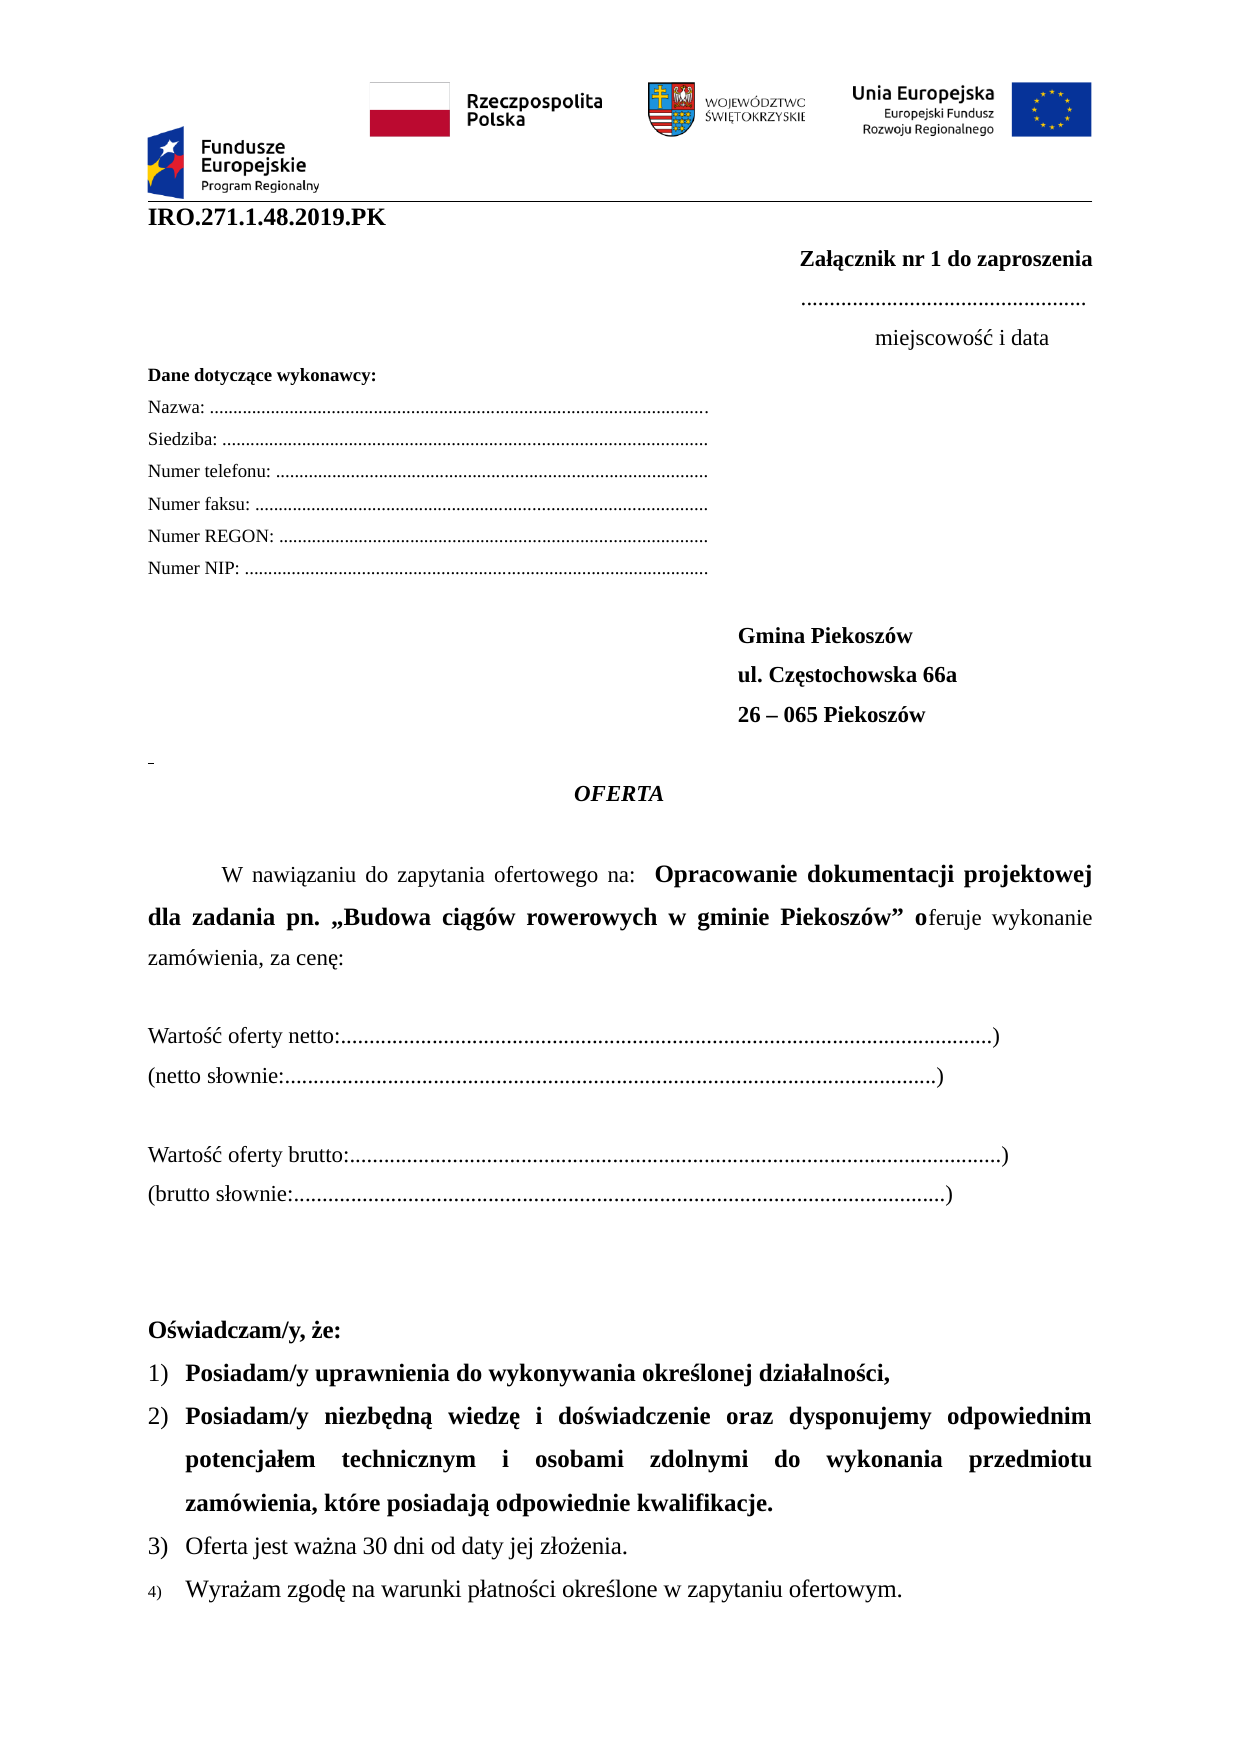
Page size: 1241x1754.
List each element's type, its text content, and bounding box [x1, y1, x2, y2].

list Posiadam/y uprawnienia do wykonywania określonej działalności, [148, 1358, 1092, 1387]
subtitle Dane dotyczące wykonawcy: [148, 363, 1092, 385]
text Wartość oferty brutto:..................................................................................................................) [148, 1141, 1092, 1167]
text miejscowość i data [148, 324, 1092, 350]
text W nawiązaniu do zapytania ofertowego na: Opracowanie dokumentacji projektowej dla zadania pn. „Budowa ciągów rowerowych w gminie Piekoszów” oferuje wykonanie zamówienia, za cenę: [148, 859, 1092, 970]
text Gmina Piekoszów [664, 622, 1092, 648]
text IRO.271.1.48.2019.PK [148, 202, 1092, 231]
text Nazwa: ............................................................. . [148, 396, 1092, 417]
list Oferta jest ważna 30 dni od daty jej złożenia. [148, 1531, 1092, 1559]
text Siedziba: ............................................................ [148, 428, 1092, 449]
text 26 – 065 Piekoszów [148, 701, 1092, 727]
list Wyrażam zgodę na warunki płatności określone w zapytaniu ofertowym. [148, 1574, 1092, 1603]
list Posiadam/y niezbędną wiedzę i doświadczenie oraz dysponujemy odpowiednim potencjałem technicznym i osobami zdolnymi do wykonania przedmiotu zamówienia, które posiadają odpowiednie kwalifikacje. [148, 1401, 1092, 1516]
text (netto słownie:..................................................................................................................) [148, 1062, 1092, 1088]
text Numer NIP: ........................................................ [148, 557, 1092, 579]
text ul. Częstochowska 66a [148, 661, 1092, 688]
subtitle OFERTA [148, 780, 1092, 806]
subtitle Załącznik nr 1 do zaproszenia [148, 245, 1092, 271]
text .................................................. [148, 284, 1092, 311]
text Numer REGON: ................................................ [148, 525, 1092, 546]
text Wartość oferty netto:..................................................................................................................) [148, 1023, 1092, 1049]
text Numer telefonu: ................................................ [148, 460, 1092, 482]
text (brutto słownie:..................................................................................................................) [148, 1181, 1092, 1207]
text Numer faksu: ..................................................... [148, 493, 1092, 514]
text Oświadczam/y, że: [148, 1315, 1092, 1344]
